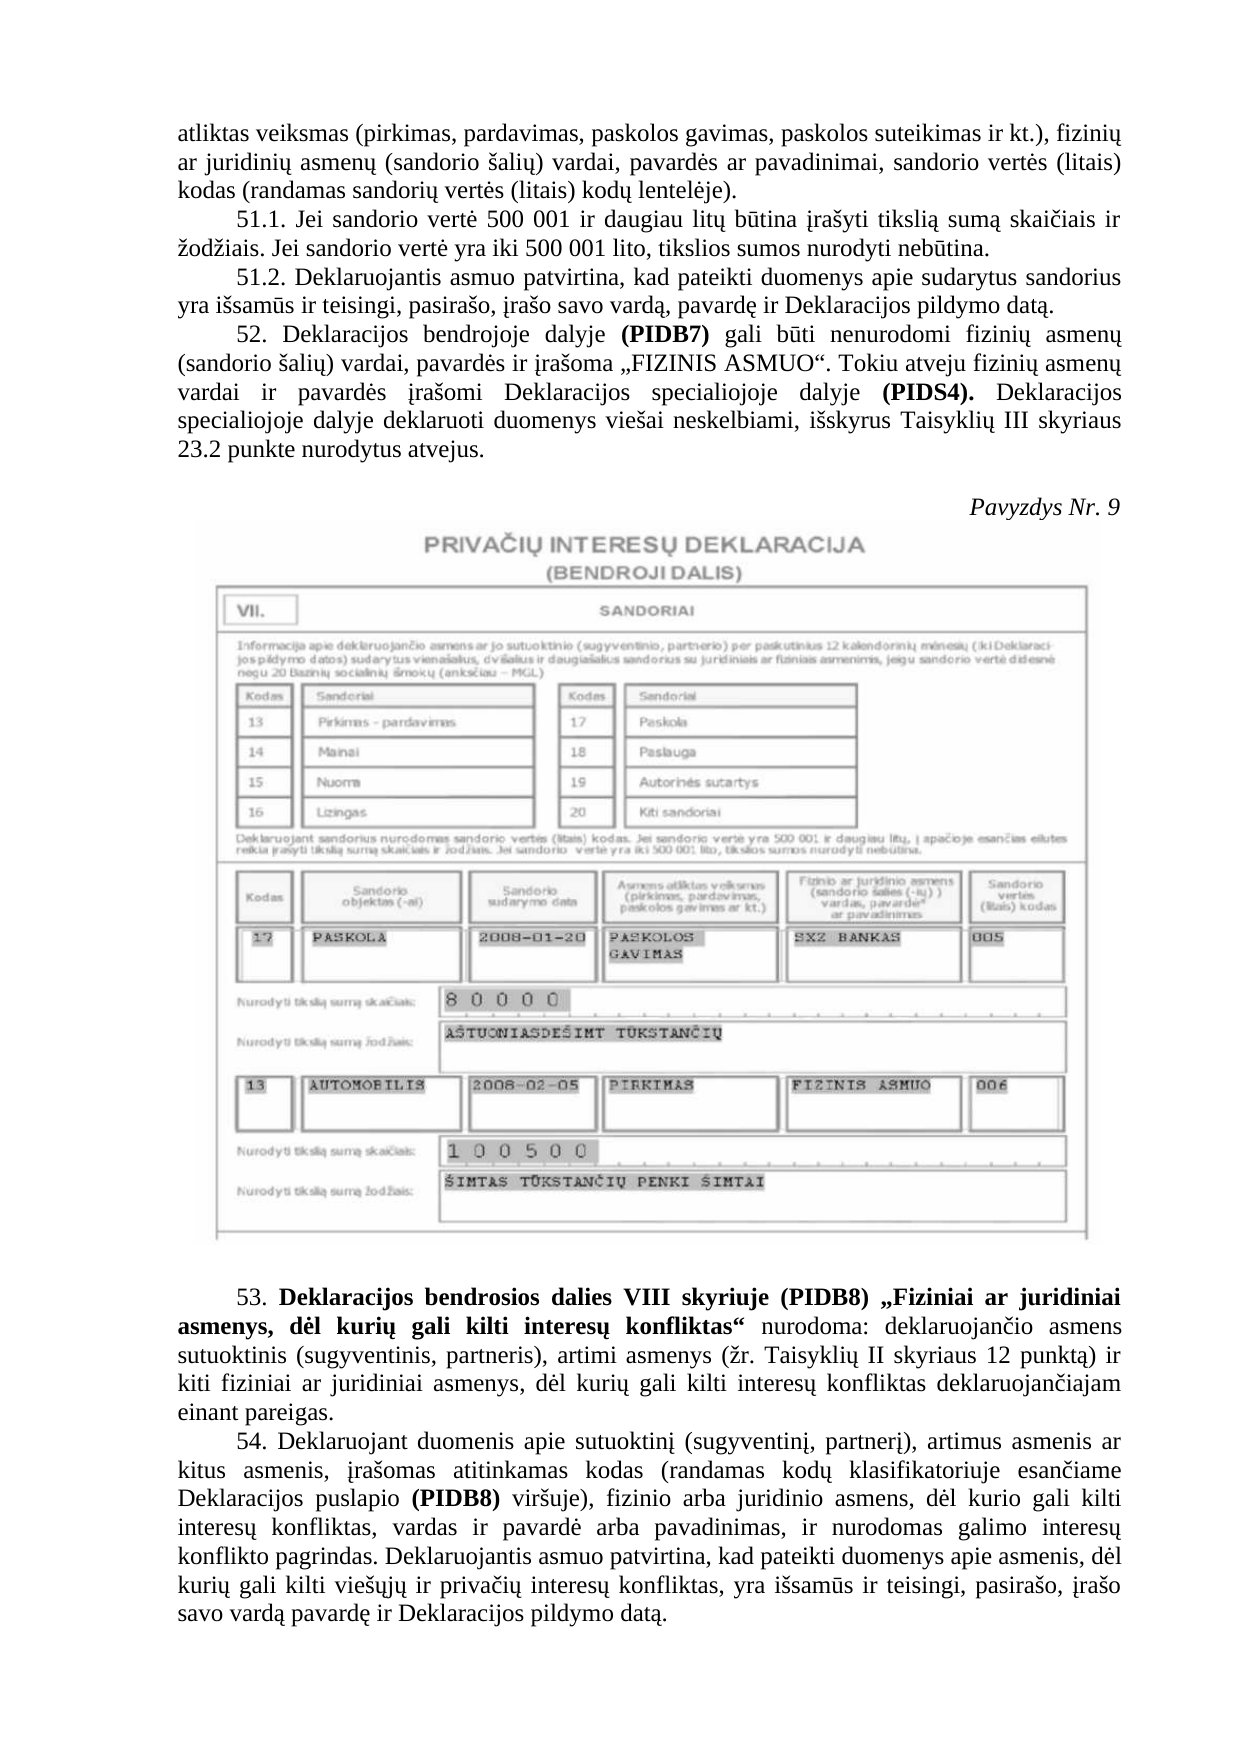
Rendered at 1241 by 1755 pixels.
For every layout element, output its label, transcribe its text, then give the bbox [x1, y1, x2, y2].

text atliktas veiksmas (pirkimas, pardavimas, paskolos gavimas, paskolos suteikimas ir kt.), fizinių ar juridinių asmenų (sandorio šalių) vardai, pavardės ar pavadinimai, sandorio vertės (litais) kodas (randamas sandorių vertės (litais) kodų lentelėje). [177, 118, 1122, 204]
text 54. Deklaruojant duomenis apie sutuoktinį (sugyventinį, partnerį), artimus asmenis ar kitus asmenis, įrašomas atitinkamas kodas (randamas kodų klasifikatoriuje esančiame Deklaracijos puslapio (PIDB8) viršuje), fizinio arba juridinio asmens, dėl kurio gali kilti interesų konfliktas, vardas ir pavardė arba pavadinimas, ir nurodomas galimo interesų konflikto pagrindas. Deklaruojantis asmuo patvirtina, kad pateikti duomenys apie asmenis, dėl kurių gali kilti viešųjų ir privačių interesų konfliktas, yra išsamūs ir teisingi, pasirašo, įrašo savo vardą pavardę ir Deklaracijos pildymo datą. [177, 1426, 1122, 1627]
text 53. Deklaracijos bendrosios dalies VIII skyriuje (PIDB8) „Fiziniai ar juridiniai asmenys, dėl kurių gali kilti interesų konfliktas“ nurodoma: deklaruojančio asmens sutuoktinis (sugyventinis, partneris), artimi asmenys (žr. Taisyklių II skyriaus 12 punktą) ir kiti fiziniai ar juridiniai asmenys, dėl kurių gali kilti interesų konfliktas deklaruojančiajam einant pareigas. [177, 1282, 1122, 1426]
text 51.2. Deklaruojantis asmuo patvirtina, kad pateikti duomenys apie sudarytus sandorius yra išsamūs ir teisingi, pasirašo, įrašo savo vardą, pavardę ir Deklaracijos pildymo datą. [177, 262, 1122, 319]
text Pavyzdys Nr. 9 [177, 492, 1122, 521]
text 52. Deklaracijos bendrojoje dalyje (PIDB7) gali būti nenurodomi fizinių asmenų (sandorio šalių) vardai, pavardės ir įrašoma „FIZINIS ASMUO“. Tokiu atveju fizinių asmenų vardai ir pavardės įrašomi Deklaracijos specialiojoje dalyje (PIDS4). Deklaracijos specialiojoje dalyje deklaruoti duomenys viešai neskelbiami, išskyrus Taisyklių III skyriaus 23.2 punkte nurodytus atvejus. [177, 319, 1122, 463]
text 51.1. Jei sandorio vertė 500 001 ir daugiau litų būtina įrašyti tikslią sumą skaičiais ir žodžiais. Jei sandorio vertė yra iki 500 001 lito, tikslios sumos nurodyti nebūtina. [177, 204, 1122, 262]
